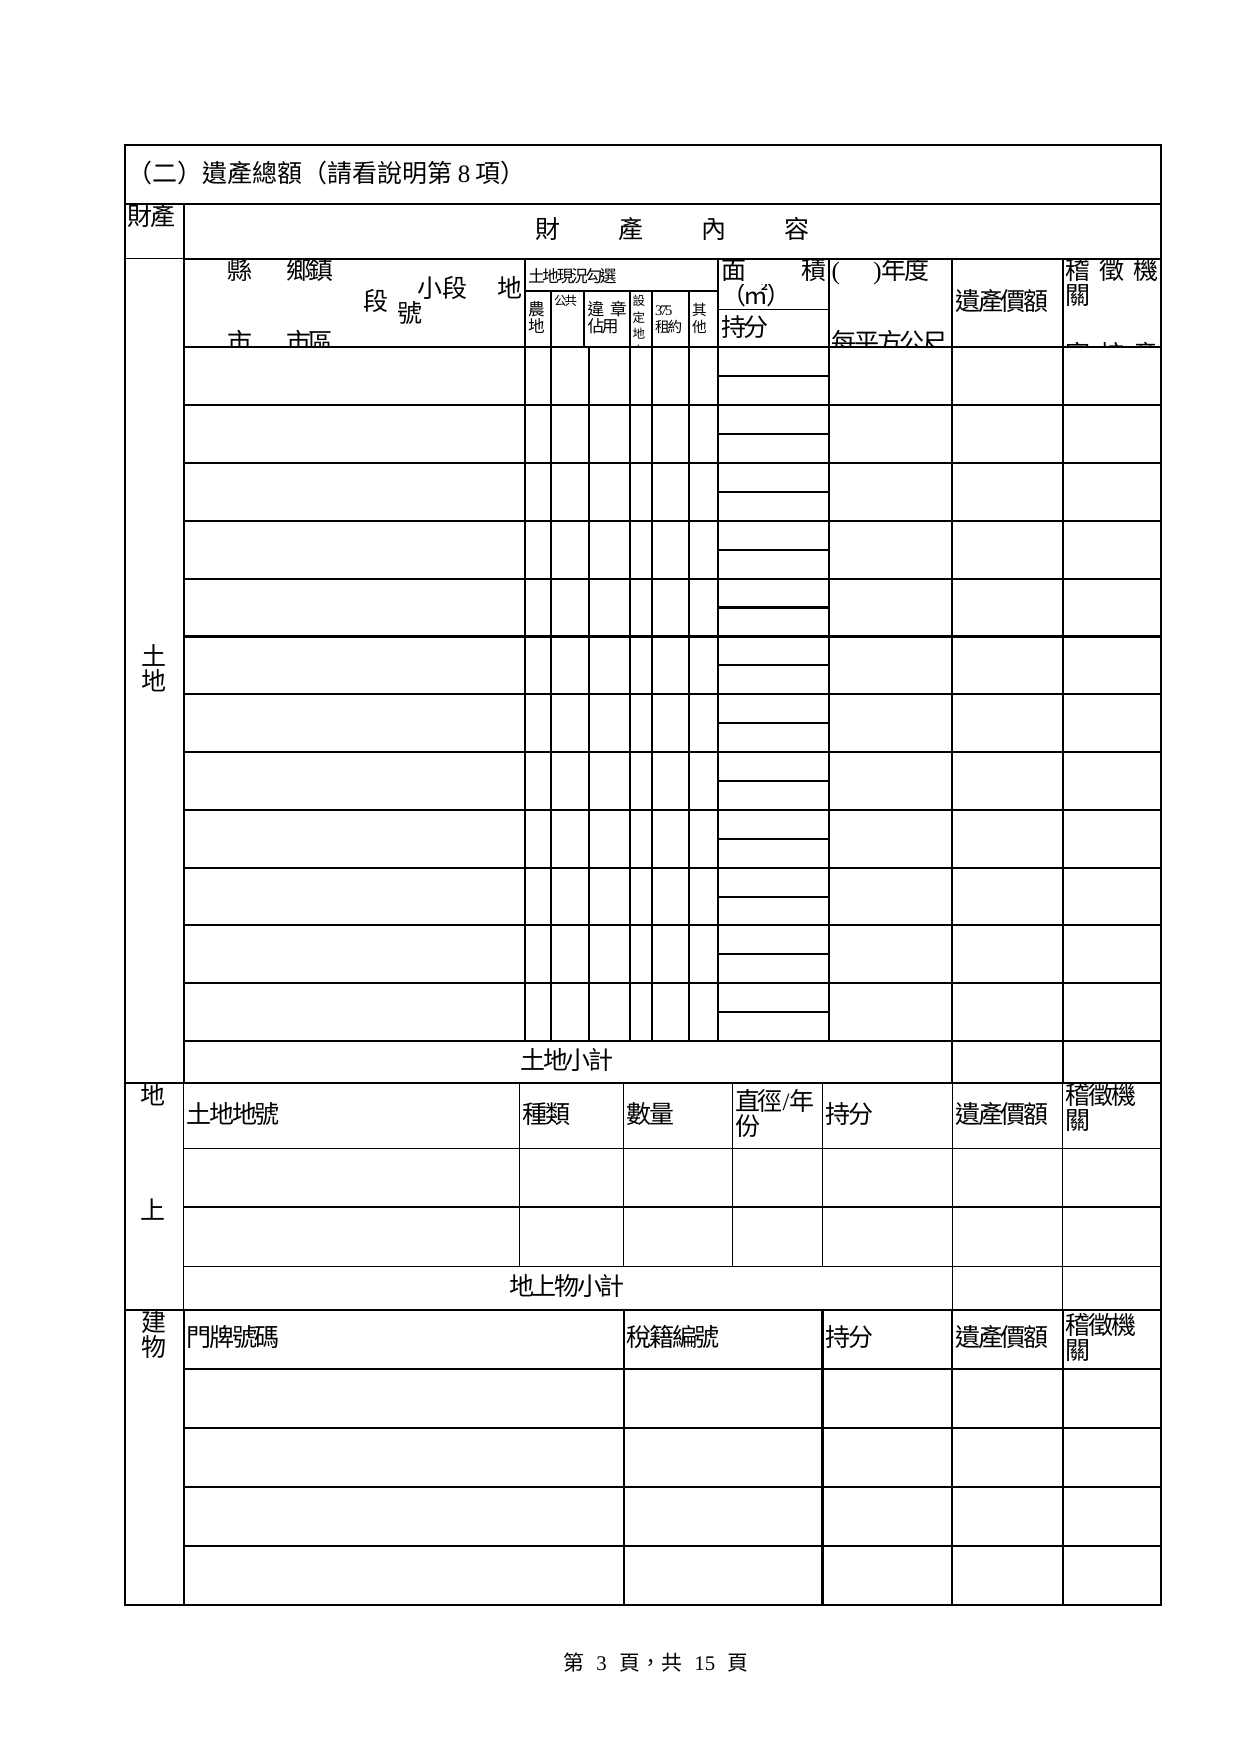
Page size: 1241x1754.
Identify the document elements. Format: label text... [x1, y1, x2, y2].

table_cell 段 [339, 260, 394, 346]
table_cell [185, 811, 268, 867]
table_cell [590, 869, 629, 924]
table_cell [625, 1547, 821, 1604]
table_cell [631, 811, 651, 867]
table_cell [552, 638, 588, 693]
table_cell [653, 348, 688, 404]
table_cell [590, 753, 629, 809]
table_cell [824, 1429, 951, 1486]
table_cell [339, 464, 394, 520]
table_cell [719, 435, 828, 462]
table_cell [1064, 869, 1160, 924]
table_cell [690, 869, 717, 924]
table_cell 稽徵機關 審核意見 [1064, 1311, 1160, 1368]
table_cell [690, 638, 717, 693]
table_cell [719, 840, 828, 867]
table_cell [830, 753, 951, 809]
table_cell [552, 464, 588, 520]
table_cell 小段 地號 [394, 260, 524, 346]
table_cell [520, 1208, 623, 1266]
table_cell 持分 [823, 1084, 952, 1147]
table_cell [185, 869, 268, 924]
table_cell [1064, 1488, 1160, 1545]
table_cell [719, 406, 828, 433]
table_cell [590, 348, 629, 404]
table_cell [631, 522, 651, 577]
table_cell [552, 348, 588, 404]
table_cell [1064, 1370, 1160, 1427]
table_cell [690, 811, 717, 867]
table_cell [631, 464, 651, 520]
table_cell [824, 1370, 951, 1427]
table_cell [1064, 522, 1160, 577]
table_cell 數量 [624, 1084, 732, 1147]
table_cell [1064, 348, 1160, 404]
table_cell [185, 1370, 623, 1427]
table_cell [1064, 1429, 1160, 1486]
table_cell [830, 926, 951, 982]
table_cell [653, 406, 688, 462]
table_cell [1063, 1208, 1160, 1266]
table_cell [690, 753, 717, 809]
table_cell [526, 926, 550, 982]
table_cell [631, 348, 651, 404]
table_cell 農 地 [526, 292, 550, 346]
table_cell [953, 926, 1062, 982]
table_cell [719, 724, 828, 751]
table_cell 土地小計 [185, 1042, 951, 1082]
table_cell [185, 580, 268, 635]
table_cell [631, 406, 651, 462]
table_cell [185, 695, 268, 751]
table_cell [1064, 753, 1160, 809]
table_cell [631, 638, 651, 693]
table_cell [394, 753, 524, 809]
table_cell [590, 926, 629, 982]
table_cell [690, 580, 717, 635]
table_cell [953, 811, 1062, 867]
table_cell [719, 493, 828, 520]
table_cell [719, 955, 828, 982]
table_cell [552, 869, 588, 924]
table_cell [624, 1149, 732, 1206]
table_cell [653, 522, 688, 577]
table_cell [953, 753, 1062, 809]
table_cell [719, 782, 828, 809]
table_cell [552, 522, 588, 577]
table_cell [631, 580, 651, 635]
table_cell [185, 348, 524, 404]
table_cell [552, 753, 588, 809]
table_cell [552, 811, 588, 867]
table_cell 設定地上權 [631, 292, 651, 346]
table_cell [953, 1547, 1062, 1604]
table_cell [590, 984, 629, 1040]
table_cell [394, 580, 524, 635]
table_cell 持分 [719, 310, 828, 346]
table_cell [339, 984, 394, 1040]
table_cell [830, 638, 951, 693]
table_cell [1064, 580, 1160, 635]
table_cell 面積（㎡） [719, 260, 828, 309]
table_cell [953, 695, 1062, 751]
table_cell [394, 522, 524, 577]
table_cell 縣 市 [185, 260, 268, 346]
table_cell [690, 522, 717, 577]
table_cell [653, 464, 688, 520]
table_cell [953, 1488, 1062, 1545]
table_cell [552, 580, 588, 635]
table_cell [185, 406, 268, 462]
table_cell [590, 695, 629, 751]
table_cell [733, 1208, 822, 1266]
table_cell [552, 926, 588, 982]
table_cell [339, 695, 394, 751]
table_cell 稽徵機關 審核意見 [1064, 260, 1160, 346]
table_cell [526, 580, 550, 635]
table_cell [830, 464, 951, 520]
table_cell [185, 638, 268, 693]
table_cell [552, 984, 588, 1040]
table_cell [733, 1149, 822, 1206]
table_cell [394, 406, 524, 462]
table_cell [268, 522, 338, 577]
table_cell [1064, 926, 1160, 982]
table_cell [185, 1547, 623, 1604]
table_cell [185, 1429, 623, 1486]
table_cell [719, 1013, 828, 1040]
table_cell [394, 695, 524, 751]
table_cell [631, 869, 651, 924]
table_cell [953, 1267, 1062, 1309]
table_cell [719, 753, 828, 780]
table_cell [653, 638, 688, 693]
table_cell [719, 609, 828, 635]
table_cell [394, 811, 524, 867]
table_cell [268, 869, 338, 924]
table_cell [339, 522, 394, 577]
table_cell 門牌號碼 [185, 1311, 623, 1368]
table_cell 遺產價額 [953, 1311, 1062, 1368]
table_cell [268, 580, 338, 635]
table_cell [185, 464, 268, 520]
table_cell [953, 464, 1062, 520]
table_cell [394, 638, 524, 693]
table_cell [526, 695, 550, 751]
table_cell [394, 869, 524, 924]
table_cell [953, 1149, 1062, 1206]
table_cell [185, 926, 268, 982]
table_cell [1064, 984, 1160, 1040]
table_cell [268, 406, 338, 462]
table_cell 財產內容 [185, 205, 1160, 257]
table_cell [339, 638, 394, 693]
table_cell [824, 1547, 951, 1604]
table_cell [719, 638, 828, 664]
table_cell [268, 464, 338, 520]
table_cell [653, 753, 688, 809]
table_cell ( )年度 每平方公尺 公告現值 [830, 260, 951, 346]
table_cell [719, 811, 828, 838]
table_cell [590, 638, 629, 693]
table_cell [830, 580, 951, 635]
table_cell [653, 869, 688, 924]
table_cell [339, 811, 394, 867]
table_cell [719, 522, 828, 549]
table_cell [719, 984, 828, 1011]
table_cell 違章佔用 [585, 292, 629, 346]
table_cell 建 物 [126, 1311, 183, 1604]
table_cell [339, 406, 394, 462]
table_cell [552, 406, 588, 462]
table_cell [590, 580, 629, 635]
table_cell [526, 811, 550, 867]
table_cell [1064, 695, 1160, 751]
table_cell [394, 464, 524, 520]
table_cell [953, 638, 1062, 693]
table_cell [631, 753, 651, 809]
table_cell [824, 1488, 951, 1545]
table_cell [1064, 811, 1160, 867]
table_cell [1063, 1149, 1160, 1206]
table_cell [552, 695, 588, 751]
table_cell [830, 811, 951, 867]
table_cell [526, 638, 550, 693]
table_cell [953, 580, 1062, 635]
table_cell [268, 753, 338, 809]
table_cell [1064, 638, 1160, 693]
table_cell [526, 869, 550, 924]
table_cell [830, 869, 951, 924]
table_cell [339, 580, 394, 635]
table_cell [830, 406, 951, 462]
table_cell 遺產價額 [953, 260, 1062, 346]
table_cell 鄉鎮 市區 [268, 260, 338, 346]
table_cell [653, 926, 688, 982]
table_cell [625, 1370, 821, 1427]
table_cell [690, 348, 717, 404]
table_cell 地 上 物 [126, 1084, 183, 1309]
table_cell [719, 898, 828, 924]
table_cell 稅籍編號 [625, 1311, 821, 1368]
table_cell [590, 811, 629, 867]
table_cell [268, 926, 338, 982]
table_cell [339, 753, 394, 809]
table_cell [690, 695, 717, 751]
table_cell [719, 377, 828, 404]
table_cell 種類 [520, 1084, 623, 1147]
table_cell [526, 984, 550, 1040]
table_cell [823, 1149, 952, 1206]
table_cell [719, 869, 828, 896]
table_cell [590, 522, 629, 577]
table_cell [953, 348, 1062, 404]
table_cell 375租約 [653, 292, 688, 346]
table_cell [719, 695, 828, 722]
table_cell [830, 695, 951, 751]
table_cell [185, 1488, 623, 1545]
table_cell [268, 811, 338, 867]
table_cell [653, 695, 688, 751]
table_cell [590, 406, 629, 462]
table_cell [953, 1042, 1062, 1082]
table_cell [526, 348, 550, 404]
table_cell [185, 984, 268, 1040]
table_cell [953, 1208, 1062, 1266]
table_cell [631, 926, 651, 982]
table_cell 持分 [824, 1311, 951, 1368]
table_cell [1064, 1042, 1160, 1082]
table_cell [690, 984, 717, 1040]
table_cell [719, 348, 828, 375]
table_cell [953, 1370, 1062, 1427]
table_cell [690, 464, 717, 520]
table_cell [653, 580, 688, 635]
table_cell [719, 464, 828, 491]
table_cell [526, 753, 550, 809]
table_cell [526, 464, 550, 520]
table_cell [1064, 406, 1160, 462]
table_cell [394, 984, 524, 1040]
table_cell [268, 984, 338, 1040]
table_cell [590, 464, 629, 520]
table_cell [719, 580, 828, 606]
table_cell [953, 984, 1062, 1040]
table_cell [690, 406, 717, 462]
table_cell [830, 348, 951, 404]
table_cell [520, 1149, 623, 1206]
table_cell [185, 753, 268, 809]
table_cell 直徑/年份 [733, 1084, 822, 1147]
table_cell [653, 811, 688, 867]
table_cell [625, 1488, 821, 1545]
table_cell [719, 551, 828, 577]
table_cell [1064, 1547, 1160, 1604]
table_cell 公共 設施保 留地 [552, 292, 583, 346]
table_cell [653, 984, 688, 1040]
table_cell [631, 984, 651, 1040]
table_cell [185, 522, 268, 577]
table_cell [1063, 1267, 1160, 1309]
table_cell 其他 [690, 292, 717, 346]
table_cell [690, 926, 717, 982]
table_cell [339, 869, 394, 924]
table_cell [526, 406, 550, 462]
table_cell [624, 1208, 732, 1266]
table_cell [830, 984, 951, 1040]
table_header （二）遺產總額（請看說明第8項） [126, 146, 1160, 203]
table_cell 土 地 [126, 259, 183, 1082]
table_cell [719, 666, 828, 693]
table_cell [953, 522, 1062, 577]
table_cell [625, 1429, 821, 1486]
table_cell [953, 869, 1062, 924]
table_cell [339, 926, 394, 982]
table_cell 地上物小計 [184, 1267, 952, 1309]
table_cell [268, 638, 338, 693]
table_cell [184, 1149, 519, 1206]
table_cell 稽徵機關 審核意見 [1063, 1084, 1160, 1147]
table_cell [719, 926, 828, 953]
table_cell [526, 522, 550, 577]
table_cell [631, 695, 651, 751]
table_cell 土地現況勾選 [526, 260, 717, 290]
table_cell [953, 406, 1062, 462]
table_cell [823, 1208, 952, 1266]
table_cell 土地地號 [184, 1084, 519, 1147]
table_cell [1064, 464, 1160, 520]
table_cell 遺產價額 [953, 1084, 1062, 1147]
table_cell [394, 926, 524, 982]
table_cell [268, 695, 338, 751]
table_cell 財產 種類 [126, 205, 183, 257]
table_cell [953, 1429, 1062, 1486]
table_cell [184, 1208, 519, 1266]
table_cell [830, 522, 951, 577]
